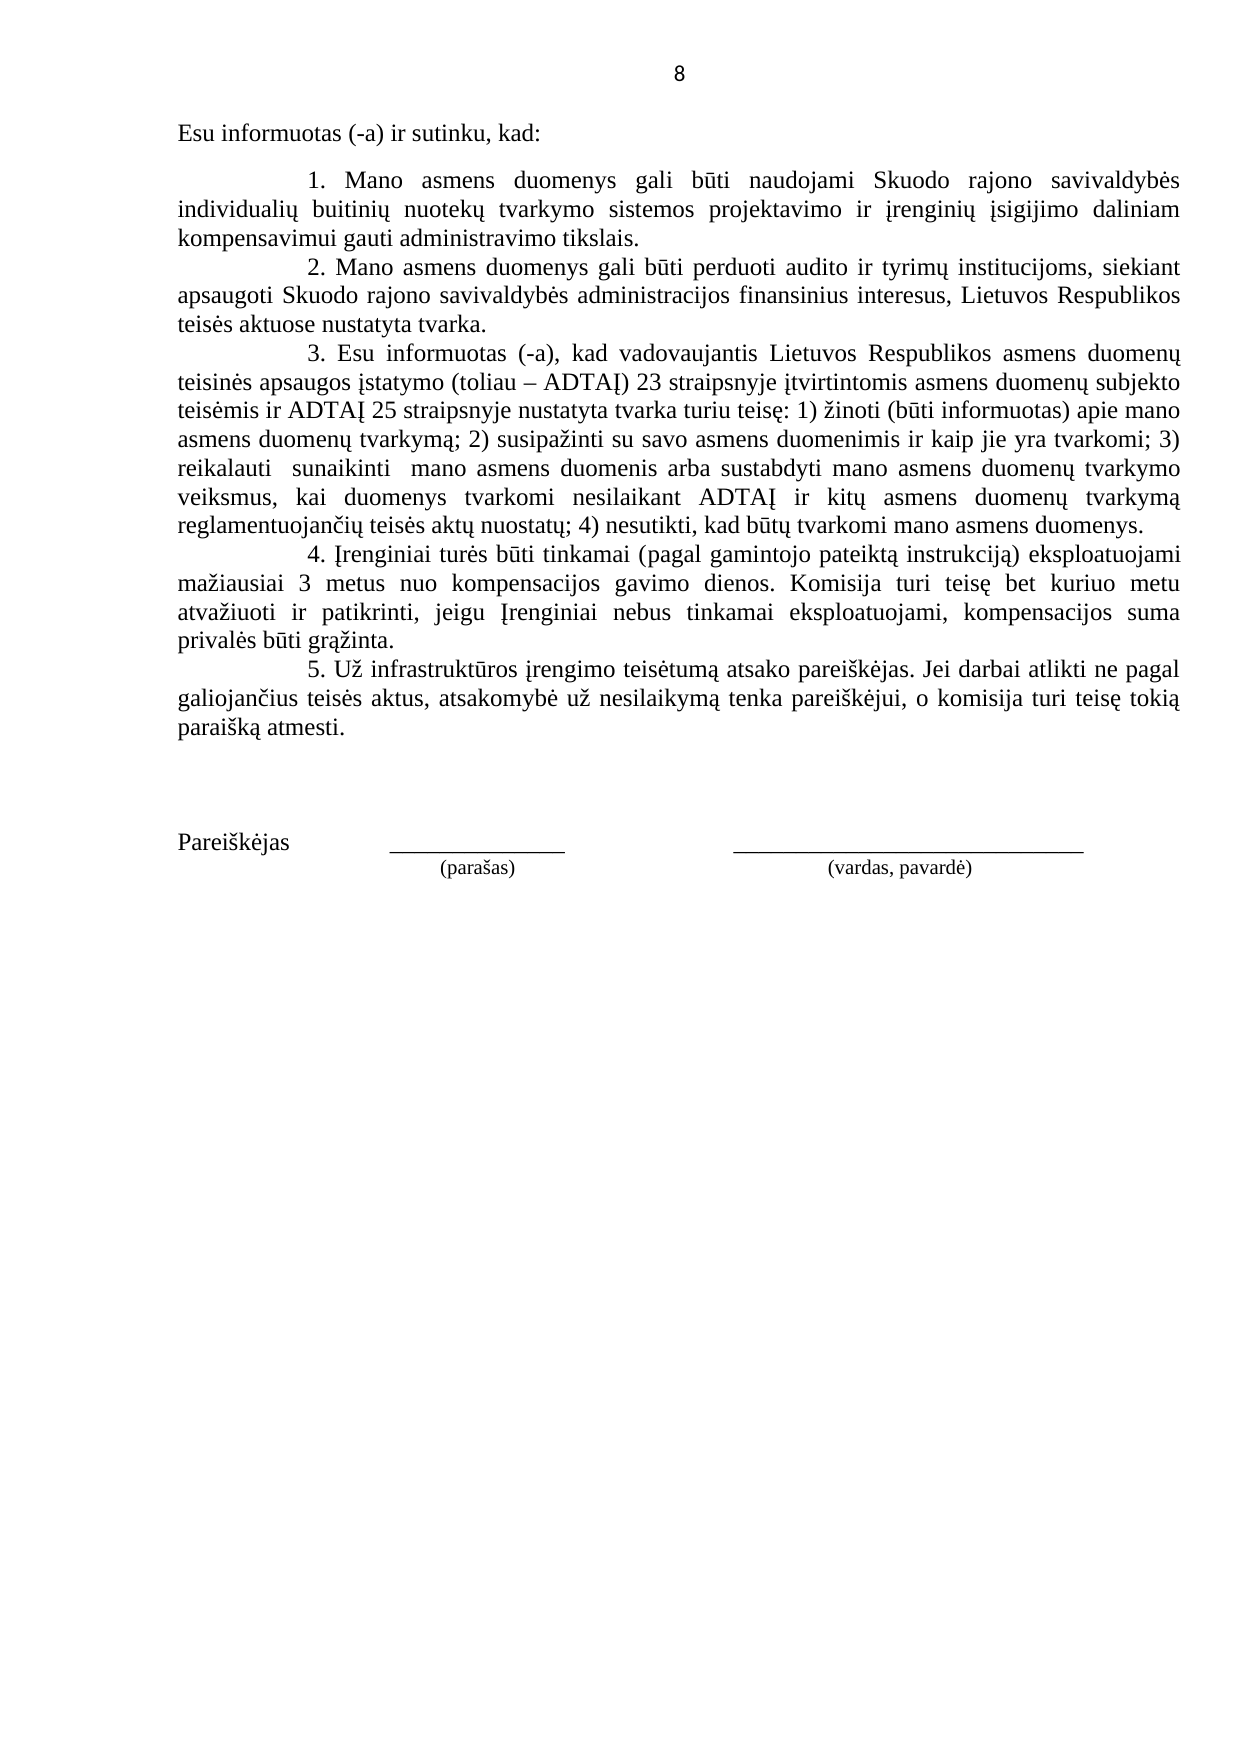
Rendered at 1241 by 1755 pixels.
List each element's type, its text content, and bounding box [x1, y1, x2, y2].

text Esu informuotas (-a) ir sutinku, kad: [177, 118, 1181, 147]
text 3. Esu informuotas (-a), kad vadovaujantis Lietuvos Respublikos asmens duomenų teisinės apsaugos įstatymo (toliau – ADTAĮ) 23 straipsnyje įtvirtintomis asmens duomenų subjekto teisėmis ir ADTAĮ 25 straipsnyje nustatyta tvarka turiu teisę: 1) žinoti (būti informuotas) apie mano asmens duomenų tvarkymą; 2) susipažinti su savo asmens duomenimis ir kaip jie yra tvarkomi; 3) reikalauti sunaikinti mano asmens duomenis arba sustabdyti mano asmens duomenų tvarkymo veiksmus, kai duomenys tvarkomi nesilaikant ADTAĮ ir kitų asmens duomenų tvarkymą reglamentuojančių teisės aktų nuostatų; 4) nesutikti, kad būtų tvarkomi mano asmens duomenys. [177, 338, 1181, 539]
text 4. Įrenginiai turės būti tinkamai (pagal gamintojo pateiktą instrukciją) eksploatuojami mažiausiai 3 metus nuo kompensacijos gavimo dienos. Komisija turi teisę bet kuriuo metu atvažiuoti ir patikrinti, jeigu Įrenginiai nebus tinkamai eksploatuojami, kompensacijos suma privalės būti grąžinta. [177, 539, 1181, 654]
text 2. Mano asmens duomenys gali būti perduoti audito ir tyrimų institucijoms, siekiant apsaugoti Skuodo rajono savivaldybės administracijos finansinius interesus, Lietuvos Respublikos teisės aktuose nustatyta tvarka. [177, 252, 1181, 338]
text Pareiškėjas ______________ ____________________________ [177, 827, 1181, 855]
text 1. Mano asmens duomenys gali būti naudojami Skuodo rajono savivaldybės individualių buitinių nuotekų tvarkymo sistemos projektavimo ir įrenginių įsigijimo daliniam kompensavimui gauti administravimo tikslais. [177, 165, 1181, 252]
text 5. Už infrastruktūros įrengimo teisėtumą atsako pareiškėjas. Jei darbai atlikti ne pagal galiojančius teisės aktus, atsakomybė už nesilaikymą tenka pareiškėjui, o komisija turi teisę tokią paraišką atmesti. [177, 654, 1181, 740]
text (parašas) (vardas, pavardė) [177, 855, 975, 879]
